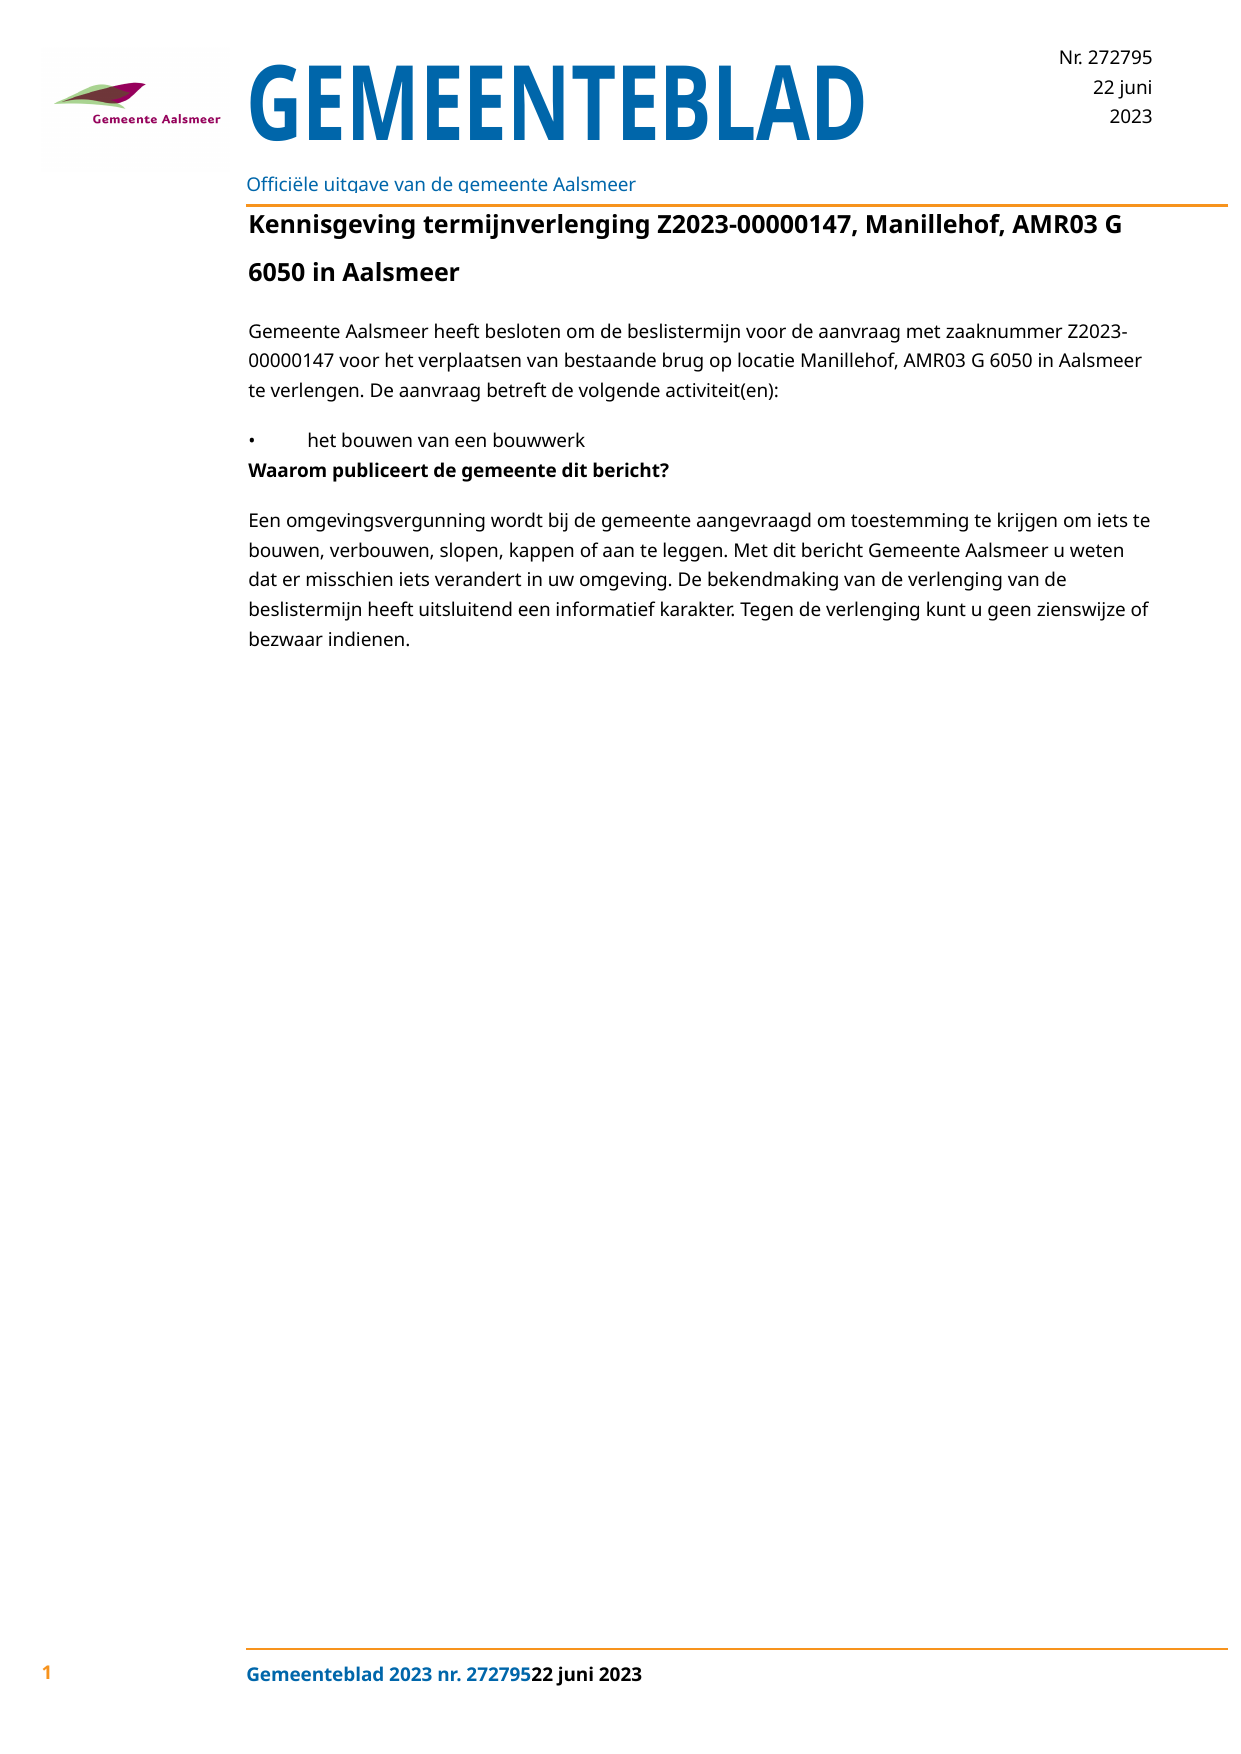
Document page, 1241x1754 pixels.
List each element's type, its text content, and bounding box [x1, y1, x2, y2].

text Kennisgeving termijnverlenging Z2023-00000147, Manillehof, AMR03 G 6050 in Aalsmeer [248, 207, 1152, 288]
text Gemeente Aalsmeer heeft besloten om de beslistermijn voor de aanvraag met zaaknummer Z2023-00000147 voor het verplaatsen van bestaande brug op locatie Manillehof, AMR03 G 6050 in Aalsmeer te verlengen. De aanvraag betreft de volgende activiteit(en): [248, 318, 1152, 403]
list het bouwen van een bouwwerk [248, 427, 1152, 453]
picture [41, 47, 231, 172]
text Waarom publiceert de gemeente dit bericht? [248, 457, 1152, 483]
text Een omgevingsvergunning wordt bij de gemeente aangevraagd om toestemming te krijgen om iets te bouwen, verbouwen, slopen, kappen of aan te leggen. Met dit bericht Gemeente Aalsmeer u weten dat er misschien iets verandert in uw omgeving. De bekendmaking van de verlenging van de beslistermijn heeft uitsluitend een informatief karakter. Tegen de verlenging kunt u geen zienswijze of bezwaar indienen. [248, 507, 1152, 652]
